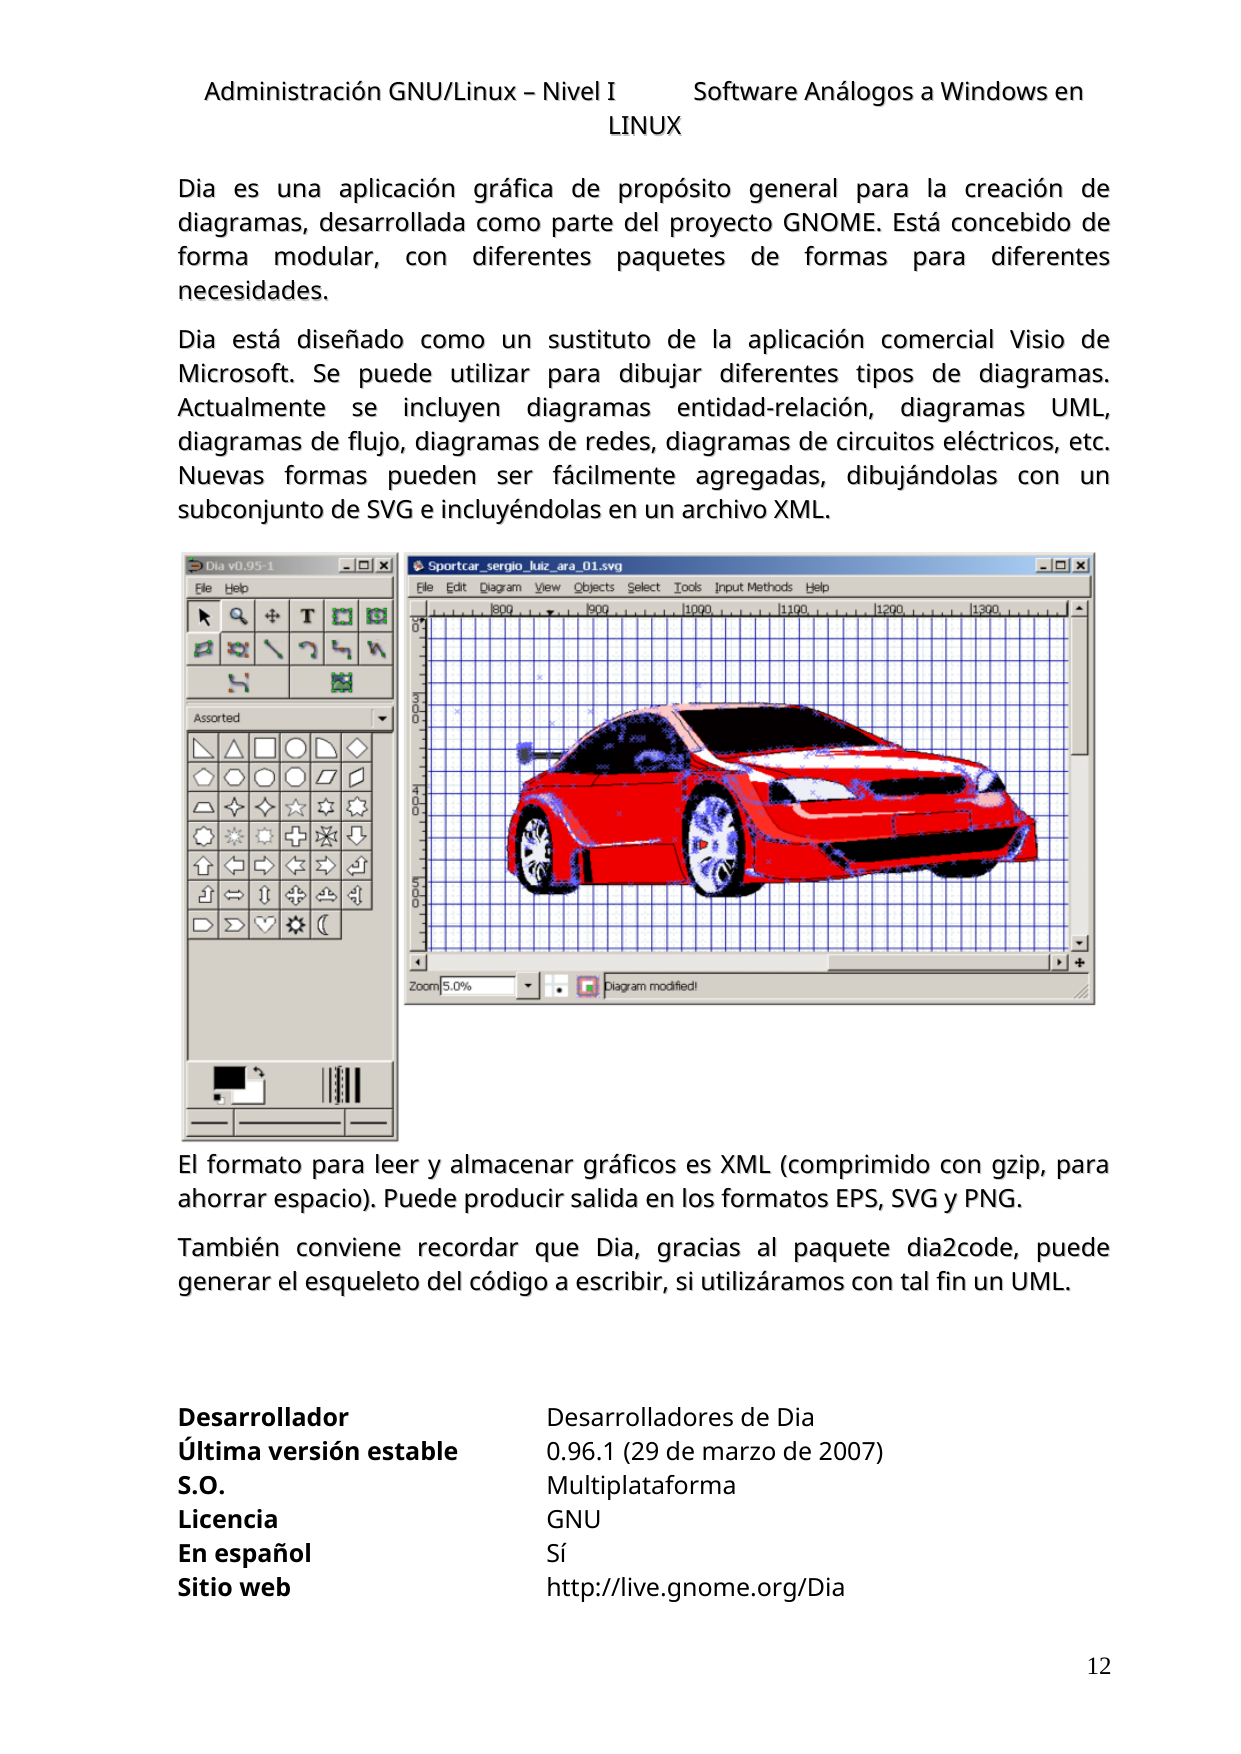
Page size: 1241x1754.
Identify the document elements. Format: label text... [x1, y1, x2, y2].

text Última versión estable 0.96.1 (29 de marzo de 2007) [177, 1433, 1112, 1468]
text S.O. Multiplataforma [177, 1468, 1112, 1502]
text Dia es una aplicación gráfica de propósito general para la creación de diagramas, desarrollada como parte del proyecto GNOME. Está concebido de forma modular, con diferentes paquetes de formas para diferentes necesidades. [177, 171, 1112, 307]
picture [177, 548, 1100, 1147]
text Dia está diseñado como un sustituto de la aplicación comercial Visio de Microsoft. Se puede utilizar para dibujar diferentes tipos de diagramas. Actualmente se incluyen diagramas entidad-relación, diagramas UML, diagramas de flujo, diagramas de redes, diagramas de circuitos eléctricos, etc. Nuevas formas pueden ser fácilmente agregadas, dibujándolas con un subconjunto de SVG e incluyéndolas en un archivo XML. [177, 321, 1112, 526]
text El formato para leer y almacenar gráficos es XML (comprimido con gzip, para ahorrar espacio). Puede producir salida en los formatos EPS, SVG y PNG. [177, 540, 1112, 1215]
text En español Sí [177, 1536, 1112, 1570]
text Licencia GNU [177, 1502, 1112, 1536]
text Desarrollador Desarrolladores de Dia [177, 1399, 1112, 1433]
text También conviene recordar que Dia, gracias al paquete dia2code, puede generar el esqueleto del código a escribir, si utilizáramos con tal fin un UML. [177, 1229, 1112, 1297]
text Sitio web http://live.gnome.org/Dia [177, 1570, 1112, 1604]
